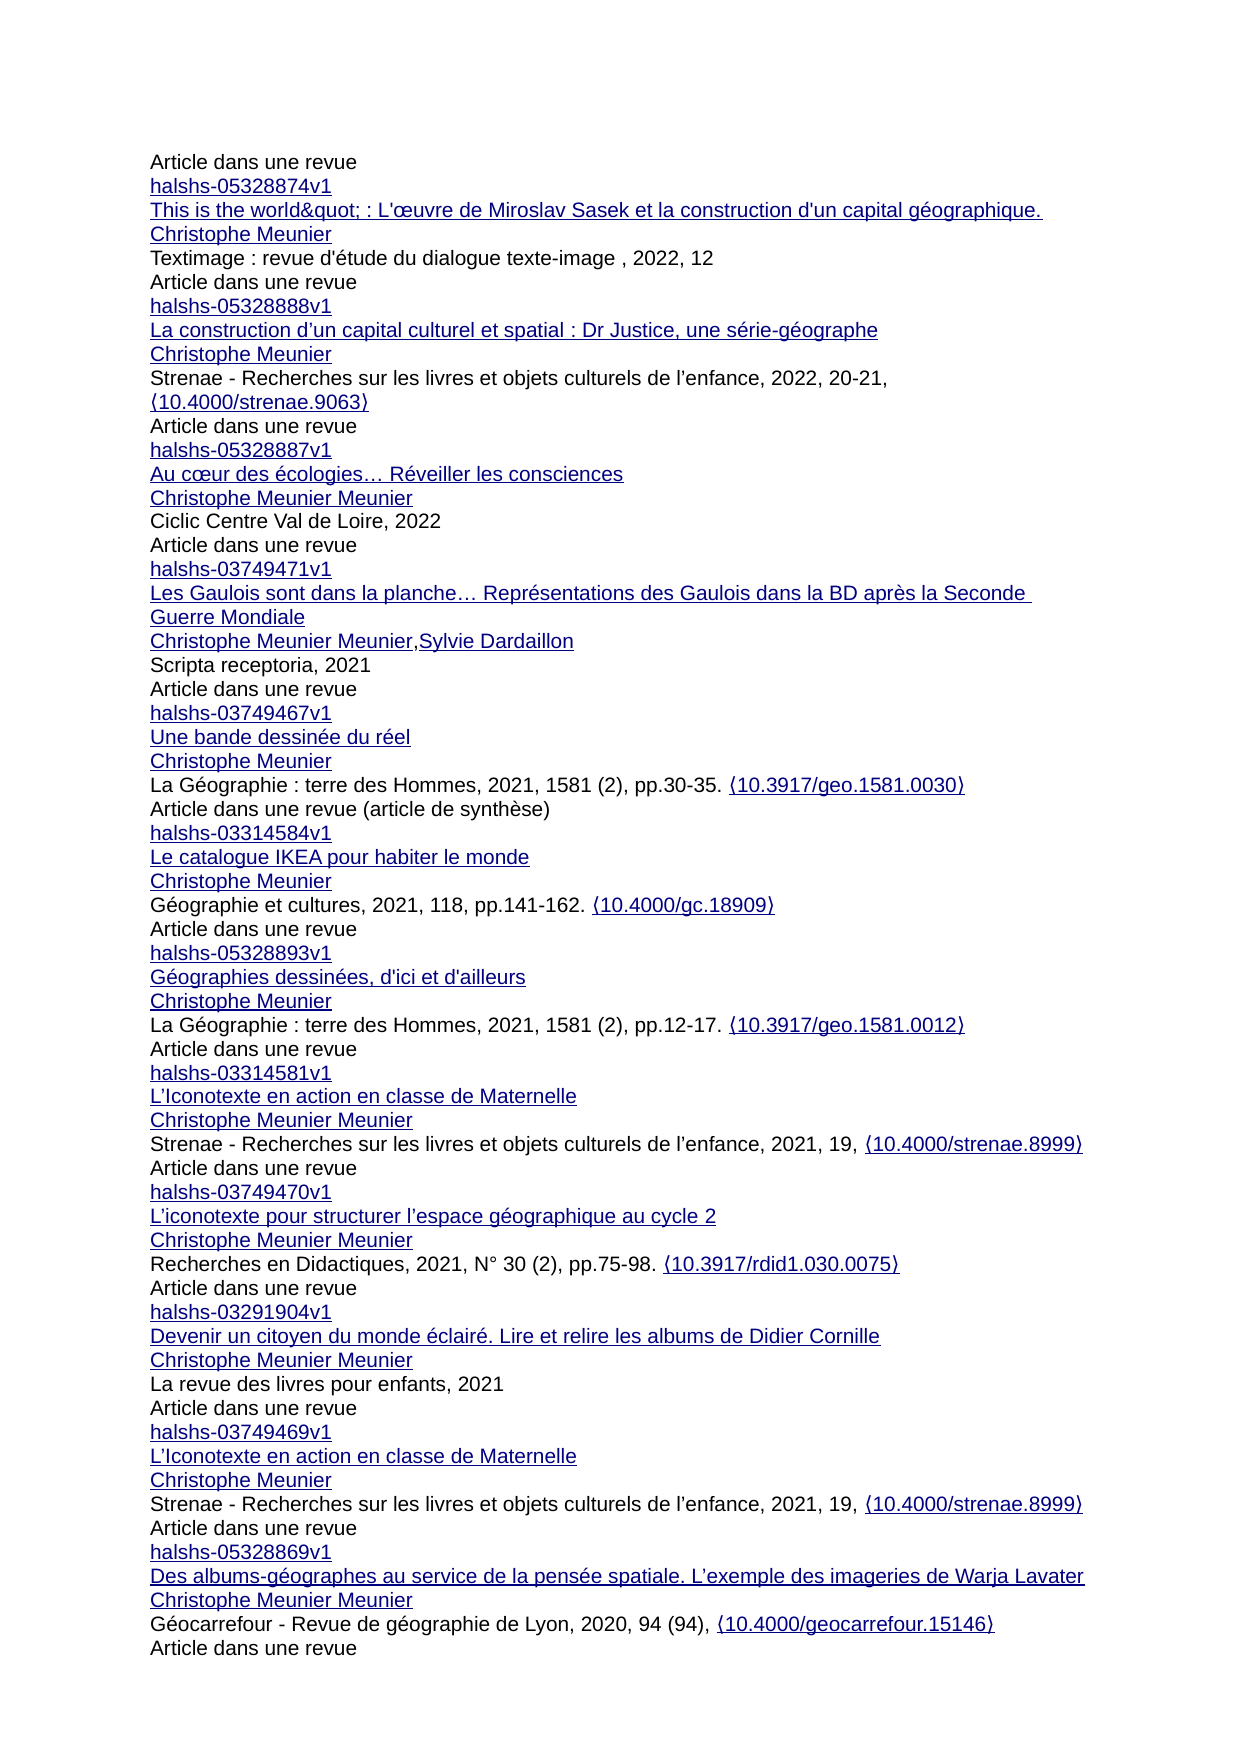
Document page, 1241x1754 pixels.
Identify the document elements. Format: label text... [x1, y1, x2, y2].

table_cell L’Iconotexte en action en classe de Maternelle Christophe Meunier Strenae - Recherches sur les livres et objets culturels de l’enfance, 2021, 19, ⟨10.4000/strenae.8999⟩ Article dans une revue halshs-05328869v1 [150, 1444, 1090, 1563]
table_cell Devenir un citoyen du monde éclairé. Lire et relire les albums de Didier Cornille Christophe Meunier Meunier La revue des livres pour enfants, 2021 Article dans une revue halshs-03749469v1 [150, 1324, 1090, 1444]
table_cell Une bande dessinée du réel Christophe Meunier La Géographie : terre des Hommes, 2021, 1581 (2), pp.30-35. ⟨10.3917/geo.1581.0030⟩ Article dans une revue (article de synthèse) halshs-03314584v1 [150, 725, 1090, 845]
table_cell La construction d’un capital culturel et spatial : Dr Justice, une série-géographe Christophe Meunier Strenae - Recherches sur les livres et objets culturels de l’enfance, 2022, 20-21, ⟨10.4000/strenae.9063⟩ Article dans une revue halshs-05328887v1 [150, 318, 1090, 461]
table_cell Des albums-géographes au service de la pensée spatiale. L’exemple des imageries de Warja Lavater Christophe Meunier Meunier Géocarrefour - Revue de géographie de Lyon, 2020, 94 (94), ⟨10.4000/geocarrefour.15146⟩ Article dans une revue [150, 1564, 1090, 1659]
table_cell Au cœur des écologies… Réveiller les consciences Christophe Meunier Meunier Ciclic Centre Val de Loire, 2022 Article dans une revue halshs-03749471v1 [150, 461, 1090, 581]
table_cell Le catalogue IKEA pour habiter le monde Christophe Meunier Géographie et cultures, 2021, 118, pp.141-162. ⟨10.4000/gc.18909⟩ Article dans une revue halshs-05328893v1 [150, 845, 1090, 964]
table_cell This is the world&quot; : L'œuvre de Miroslav Sasek et la construction d'un capital géographique. Christophe Meunier Textimage : revue d'étude du dialogue texte-image , 2022, 12 Article dans une revue halshs-05328888v1 [150, 198, 1090, 318]
table_cell L’iconotexte pour structurer l’espace géographique au cycle 2 Christophe Meunier Meunier Recherches en Didactiques, 2021, N° 30 (2), pp.75-98. ⟨10.3917/rdid1.030.0075⟩ Article dans une revue halshs-03291904v1 [150, 1204, 1090, 1324]
table_cell Article dans une revue halshs-05328874v1 [150, 150, 1090, 198]
table_cell Les Gaulois sont dans la planche… Représentations des Gaulois dans la BD après la Seconde Guerre Mondiale Christophe Meunier Meunier,Sylvie Dardaillon Scripta receptoria, 2021 Article dans une revue halshs-03749467v1 [150, 581, 1090, 725]
table_cell L’Iconotexte en action en classe de Maternelle Christophe Meunier Meunier Strenae - Recherches sur les livres et objets culturels de l’enfance, 2021, 19, ⟨10.4000/strenae.8999⟩ Article dans une revue halshs-03749470v1 [150, 1084, 1090, 1204]
table_cell Géographies dessinées, d'ici et d'ailleurs Christophe Meunier La Géographie : terre des Hommes, 2021, 1581 (2), pp.12-17. ⟨10.3917/geo.1581.0012⟩ Article dans une revue halshs-03314581v1 [150, 965, 1090, 1084]
